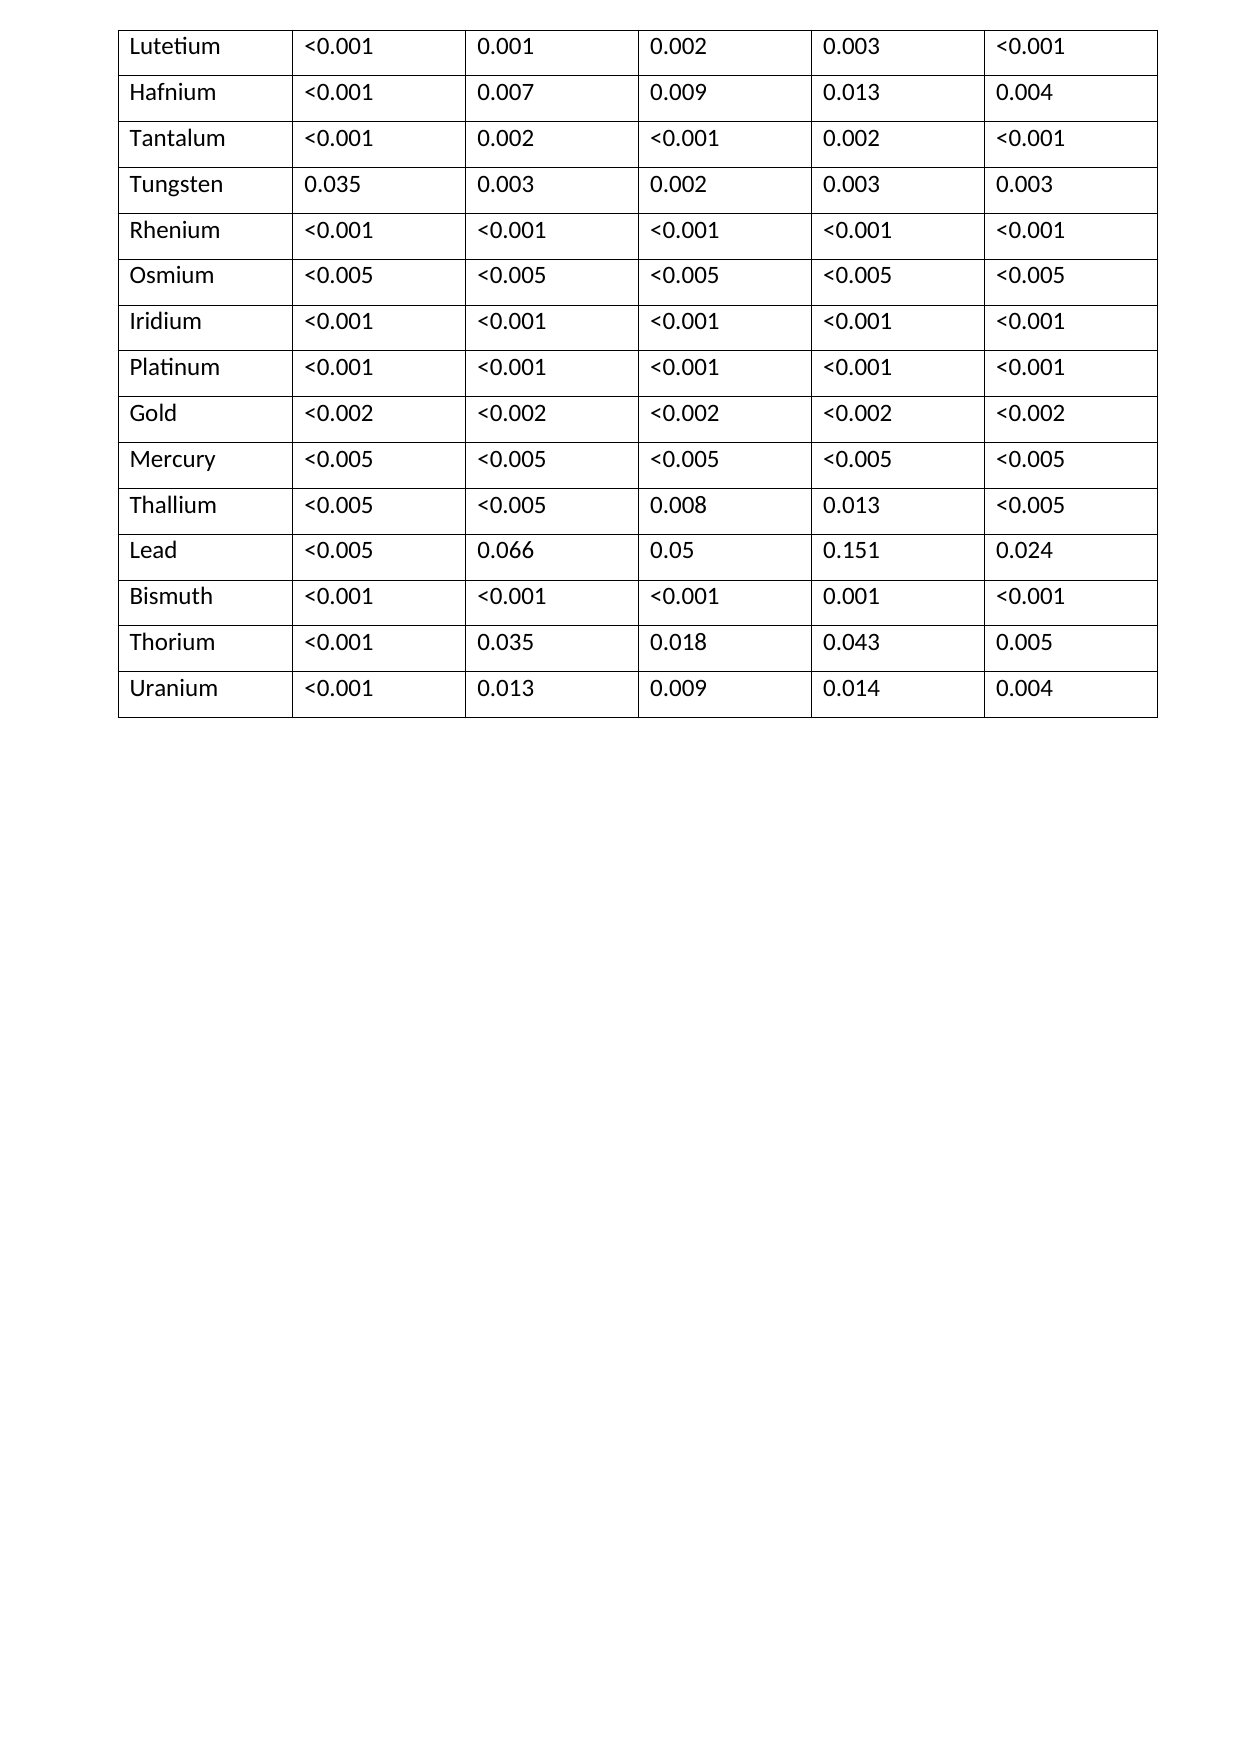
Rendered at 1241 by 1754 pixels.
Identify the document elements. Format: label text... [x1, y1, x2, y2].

table_cell Mercury [119, 443, 292, 488]
table_cell 0.151 [812, 535, 984, 579]
table_cell <0.001 [293, 31, 465, 75]
table_cell <0.005 [466, 443, 638, 488]
table_cell 0.003 [985, 168, 1157, 213]
table_cell <0.001 [985, 214, 1157, 259]
table_cell <0.001 [466, 581, 638, 625]
table_cell <0.001 [293, 76, 465, 121]
table_cell 0.066 [466, 535, 638, 579]
table_cell 0.002 [639, 31, 811, 75]
table_cell <0.005 [466, 260, 638, 304]
table_cell 0.013 [466, 672, 638, 717]
table_cell 0.013 [812, 489, 984, 534]
table_cell 0.004 [985, 672, 1157, 717]
table_cell 0.002 [812, 122, 984, 167]
table_cell 0.002 [639, 168, 811, 213]
table_cell 0.002 [466, 122, 638, 167]
table_cell <0.005 [466, 489, 638, 534]
table_cell Thorium [119, 626, 292, 671]
table_cell 0.035 [293, 168, 465, 213]
table_cell <0.001 [812, 306, 984, 350]
table_cell 0.001 [466, 31, 638, 75]
table_cell Iridium [119, 306, 292, 350]
table_cell Rhenium [119, 214, 292, 259]
table_cell 0.005 [985, 626, 1157, 671]
table_cell <0.005 [293, 260, 465, 304]
table_cell Lutetium [119, 31, 292, 75]
table_cell 0.004 [985, 76, 1157, 121]
table_cell 0.003 [812, 168, 984, 213]
table_cell <0.002 [466, 397, 638, 442]
table_cell 0.007 [466, 76, 638, 121]
table_cell <0.001 [293, 626, 465, 671]
table_cell Thallium [119, 489, 292, 534]
table_cell <0.005 [293, 489, 465, 534]
table_cell 0.024 [985, 535, 1157, 579]
table_cell <0.001 [639, 351, 811, 396]
table_cell <0.005 [293, 535, 465, 579]
table_cell <0.001 [639, 306, 811, 350]
table_cell <0.002 [639, 397, 811, 442]
table_cell <0.005 [293, 443, 465, 488]
table_cell <0.005 [812, 443, 984, 488]
table_cell 0.014 [812, 672, 984, 717]
table_cell 0.009 [639, 672, 811, 717]
table_cell <0.001 [293, 351, 465, 396]
table_cell Gold [119, 397, 292, 442]
table_cell <0.001 [466, 306, 638, 350]
table_cell 0.05 [639, 535, 811, 579]
table_cell <0.001 [985, 31, 1157, 75]
table_cell 0.043 [812, 626, 984, 671]
table_cell <0.002 [293, 397, 465, 442]
table_cell <0.001 [985, 351, 1157, 396]
table_cell 0.013 [812, 76, 984, 121]
table_cell <0.001 [293, 672, 465, 717]
table_cell <0.005 [812, 260, 984, 304]
table_cell 0.003 [812, 31, 984, 75]
table_cell <0.005 [985, 260, 1157, 304]
table_cell <0.001 [466, 351, 638, 396]
table_cell <0.005 [639, 443, 811, 488]
table_cell <0.001 [293, 306, 465, 350]
table_cell <0.001 [812, 351, 984, 396]
table_cell 0.008 [639, 489, 811, 534]
table_cell <0.001 [985, 581, 1157, 625]
table_cell <0.002 [812, 397, 984, 442]
table_cell <0.001 [639, 122, 811, 167]
table_cell <0.001 [812, 214, 984, 259]
table_cell 0.003 [466, 168, 638, 213]
table_cell 0.001 [812, 581, 984, 625]
table_cell <0.001 [639, 214, 811, 259]
table_cell <0.001 [985, 122, 1157, 167]
table_cell <0.001 [293, 122, 465, 167]
table_cell Tungsten [119, 168, 292, 213]
table_cell Tantalum [119, 122, 292, 167]
table_cell <0.001 [466, 214, 638, 259]
table_cell Osmium [119, 260, 292, 304]
table_cell <0.001 [985, 306, 1157, 350]
table_cell <0.001 [293, 581, 465, 625]
table_cell <0.002 [985, 397, 1157, 442]
table_cell Platinum [119, 351, 292, 396]
table_cell Bismuth [119, 581, 292, 625]
table_cell 0.035 [466, 626, 638, 671]
table_cell <0.001 [639, 581, 811, 625]
table_cell Hafnium [119, 76, 292, 121]
table_cell <0.005 [639, 260, 811, 304]
table_cell Uranium [119, 672, 292, 717]
table_cell <0.005 [985, 489, 1157, 534]
table_cell Lead [119, 535, 292, 579]
table_cell 0.018 [639, 626, 811, 671]
table_cell <0.005 [985, 443, 1157, 488]
table_cell <0.001 [293, 214, 465, 259]
table_cell 0.009 [639, 76, 811, 121]
